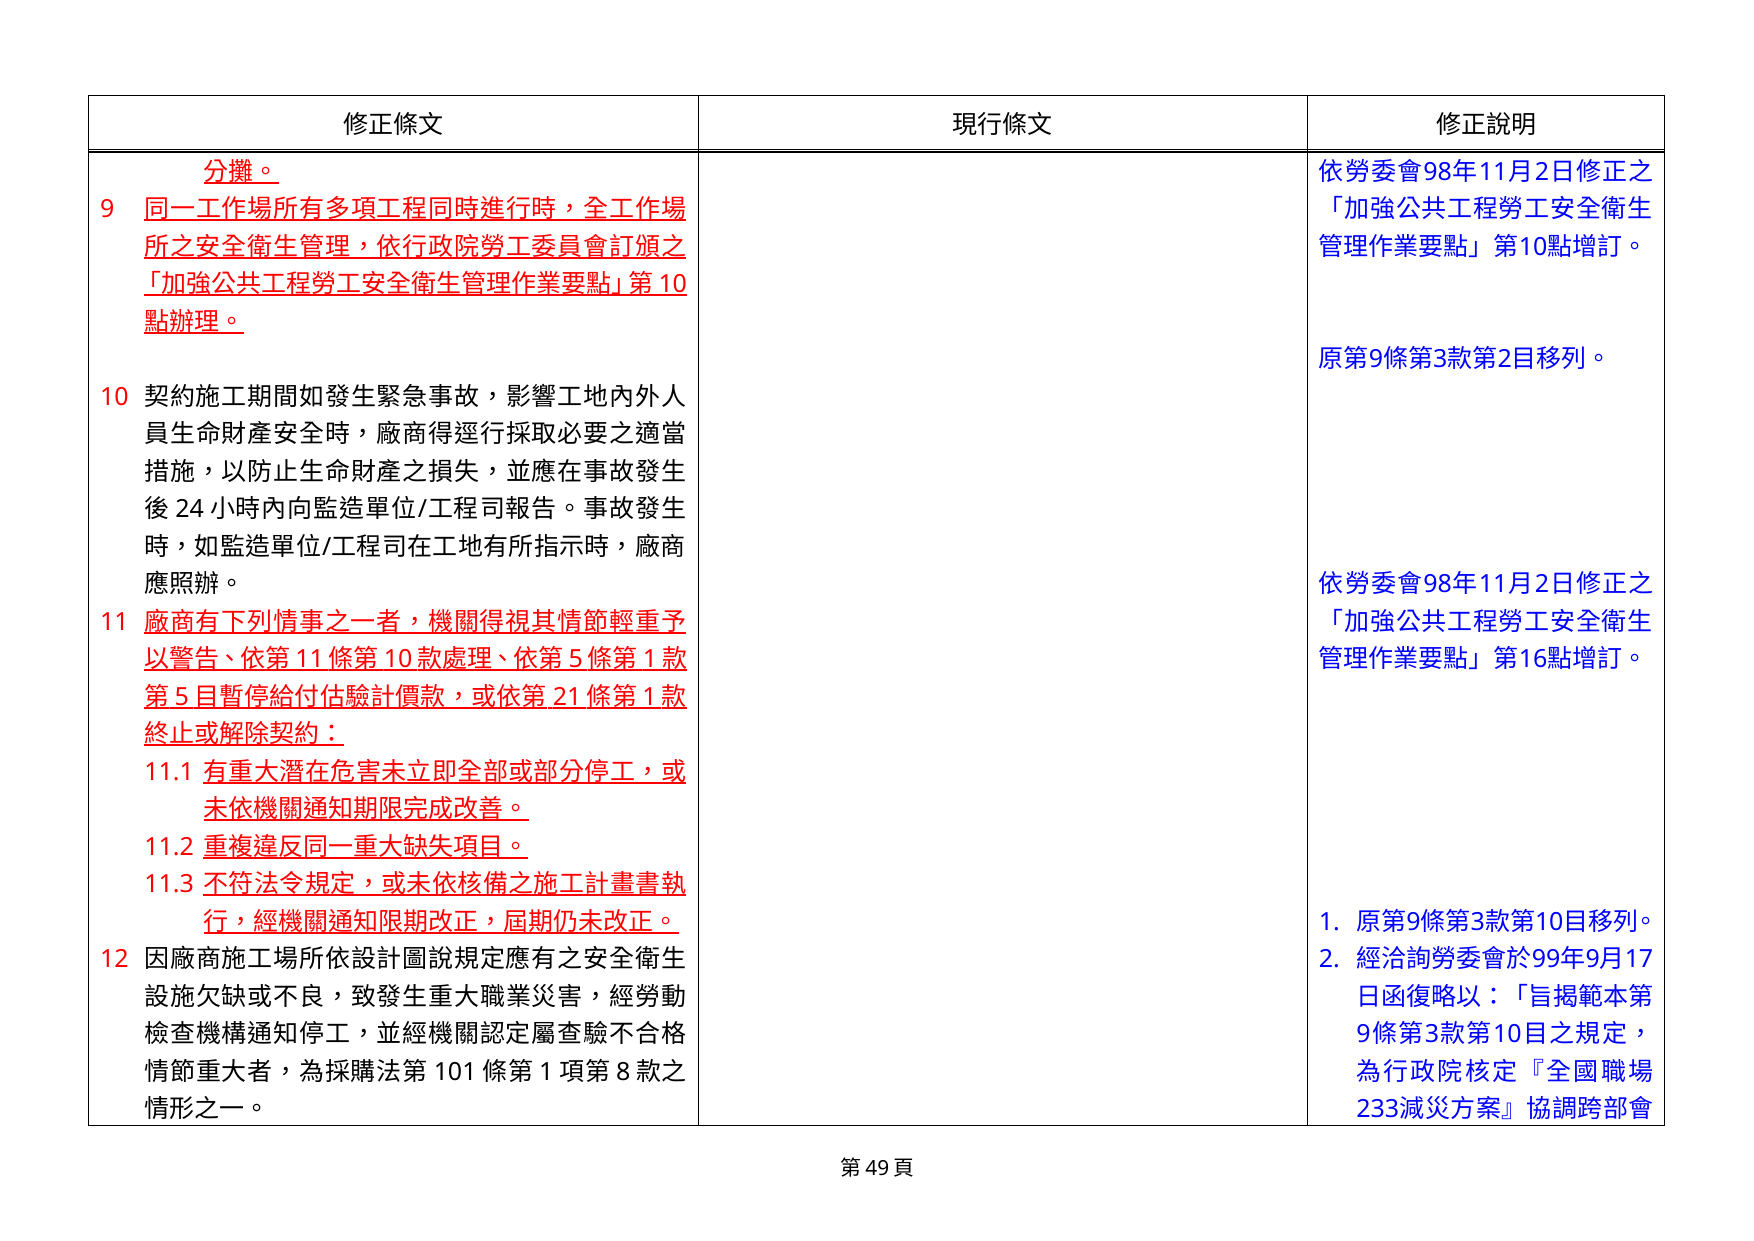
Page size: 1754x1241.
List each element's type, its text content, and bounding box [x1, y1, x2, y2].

table_cell [699, 153, 1307, 1125]
table_header 現行條文 [699, 96, 1307, 149]
table_header 修正說明 [1308, 96, 1664, 149]
table_header 修正條文 [89, 96, 698, 149]
table_cell 附錄1、工作安全與衛生 契約施工期間，廠商應遵照勞工安全衛生法及其施行細則、勞工安全衛生設施規則、營造安全衛生設施標準、勞動檢查法及其施行細則、危險性工作場所審查暨檢查辦法、勞動基準法及其施行細則、道路交通標誌標線號誌設置規則等有關規定確實辦理，並隨時注意工地安全及災害之防範。如因廠商疏忽或過失而發生任何意外事故，均由廠商負一切責任。 凡工程施工場所，除另有規定外，應於施工基地四周設置圍牆（籬），鷹架外部應加防護網圍護，以防止物料向下飛散或墜落，並應設置行人安全走廊及消防設備。 高度在2公尺以上之工作場所，勞工作業有墜落之虞者，應依營造安全衛生設施標準規定，訂定墜落災害防止計畫（得併入施工計畫或安全衛生管理計畫內），採取適當墜落災害防止設施。 廠商應依行政院勞工委員會訂頒之「加強公共工程勞工安全衛生管理作業要點」第7點，建立職業安全衛生管理系統，實施安全衛生自主管理，並提報安全衛生管理計畫。 假設工程之組立及拆除 廠商就高度5公尺以上之施工架、開挖深度在1.5公尺以上之擋土支撐及模板支撐等假設工程之組立及拆除，施工前應由專任工程人員或專業技師等妥為設計，並繪製相關設施之施工詳圖等項目，納入施工計畫或安全衛生管理計畫據以施行。 施工架構築完成使用前、開挖及灌漿前，廠商應通知機關查驗施工架、擋土支撐及模板支撐是否按圖施工。如不符規定，機關得要求廠商部分或全部停工，至廠商辦妥並經監造單位/工程司審查及機關核定認可後方可復工。 前述各項假設工程組立及拆除時，廠商應指定作業主管在現場辦理營造安全衛生設施標準規定之事項。 廠商應辦理之提升勞工安全衛生事項 計畫：施工計畫書應包括勞工安全衛生相關法規規定事項，並落實執行。對依法應經危險性工作場所審查者，非經審查合格，不得使勞工在該場所作業。 設施(由機關依工程規模及性質於招標時敘明)： □20公尺以下高處作業，宜使用於工作台即可操作之高空工作車或搭設施工架等方式作業，不得以移動式起重機加裝搭乘設備搭載人員作業。 □無固定護欄或圍籬之臨時道路施工場所，應依核定之交通維持計畫辦理，除設置適當交通號誌、標誌、標示或柵欄外，於勞工作業時，另應指派交通引導人員在場指揮交通，以防止車輛突入等災害事故。 □移動式起重機應具備1機3證（移動式起重機檢查合格證、操作人員及從事吊掛作業人員之安衛訓練結業證書），除操作人員外，應至少隨車指派起重吊掛作業人員1人（可兼任指揮人員）。 □工作場所邊緣及開口所設置之護欄，應符合營造安全衛生設施標準第20條固定後之強度能抵抗75公斤之荷重無顯著變形及各類材質尺寸之規定。惟特殊設計之工作架台、工作車等護欄，經安全檢核無虞者不在此限。 □施工架斜籬搭設、直井或人孔局限空間作業、吊裝台吊運等特殊高處作業，應一併使用背負式安全帶及捲揚式防墜器。 □開挖深度超過1.5公尺者，均應設置擋土支撐或開挖緩坡；但地質特殊，提出替代方案經監造單位/工程司、機關同意者，得依替代方案施作。 □廠商所使用之鋼管施工架（含單管施工架及框式施工架），須符合中華民國國家標準CNS 4750 A2067，及設置防止墜落災害設施。 □其他：＿＿＿＿＿＿＿＿＿＿＿＿。 管理 全程依勞工安全衛生相關法規規定辦理，並督導分包商依規定施作。 進駐工地人員，應依其作業性質分別施以從事工作及預防災變所必要之安全衛生教育訓練。 依規定設置勞工安全衛生協議組織及訂定緊急應變處置計畫。 開工前登錄勞工安全衛生人員資料，報請監造單位/工程司審查，經機關核定後，由機關依規定報請檢查機構備查；人員異動或工程變更時，亦同。 勞工安全衛生專任人員於施工時，應在工地執行職務。 於廠商施工日誌填報出工人數，記載當日發生之職業傷病及虛驚事故資料，並依法投保勞工保險。 自動檢查重點 擬訂自動檢查計畫，落實執行。 相關執行表單、紀錄，妥為保存，以備查核。 其他提升勞工安全衛生相關事項：＿＿＿＿(由機關依工程規模及性質於招標時敘明)。 勞工安全衛生人員未確實執行職務，或未實際常駐工地執行業務，或工程施工品質查核為丙等者，機關得通知廠商於＿＿日內撤換其勞安人員。 勞工安全衛生設施之保養維修 廠商應執行之勞工安全衛生設施保養維修事項如下：＿＿＿＿＿(由機關於招標時載明)。 機關對同一公共工程，依不同標的分別辦理採購時，得指定廠商負責主辦勞工安全衛生設施之保養維修，所需費用由相關廠商共同分攤。 同一工作場所有多項工程同時進行時，全工作場所之安全衛生管理，依行政院勞工委員會訂頒之「加強公共工程勞工安全衛生管理作業要點」第10點辦理。 契約施工期間如發生緊急事故，影響工地內外人員生命財產安全時，廠商得逕行採取必要之適當措施，以防止生命財產之損失，並應在事故發生後24小時內向監造單位/工程司報告。事故發生時，如監造單位/工程司在工地有所指示時，廠商應照辦。 廠商有下列情事之一者，機關得視其情節輕重予以警告、依第11條第10款處理、依第5條第1款第5目暫停給付估驗計價款，或依第21條第1款終止或解除契約： 有重大潛在危害未立即全部或部分停工，或未依機關通知期限完成改善。 重複違反同一重大缺失項目。 不符法令規定，或未依核備之施工計畫書執行，經機關通知限期改正，屆期仍未改正。 因廠商施工場所依設計圖說規定應有之安全衛生設施欠缺或不良，致發生重大職業災害，經勞動檢查機構通知停工，並經機關認定屬查驗不合格情節重大者，為採購法第101條第1項第8款之情形之一。 [89, 153, 698, 1125]
table_cell 依勞委會98年11月2日修正之「加強公共工程勞工安全衛生管理作業要點」第10點增訂。 原第9條第3款第2目移列。 依勞委會98年11月2日修正之「加強公共工程勞工安全衛生管理作業要點」第16點增訂。 原第9條第3款第10目移列。 經洽詢勞委會於99年9月17日函復略以：「旨揭範本第9條第3款第10目之規定，為行政院核定『全國職場233減災方案』協調跨部會 [1308, 153, 1664, 1125]
